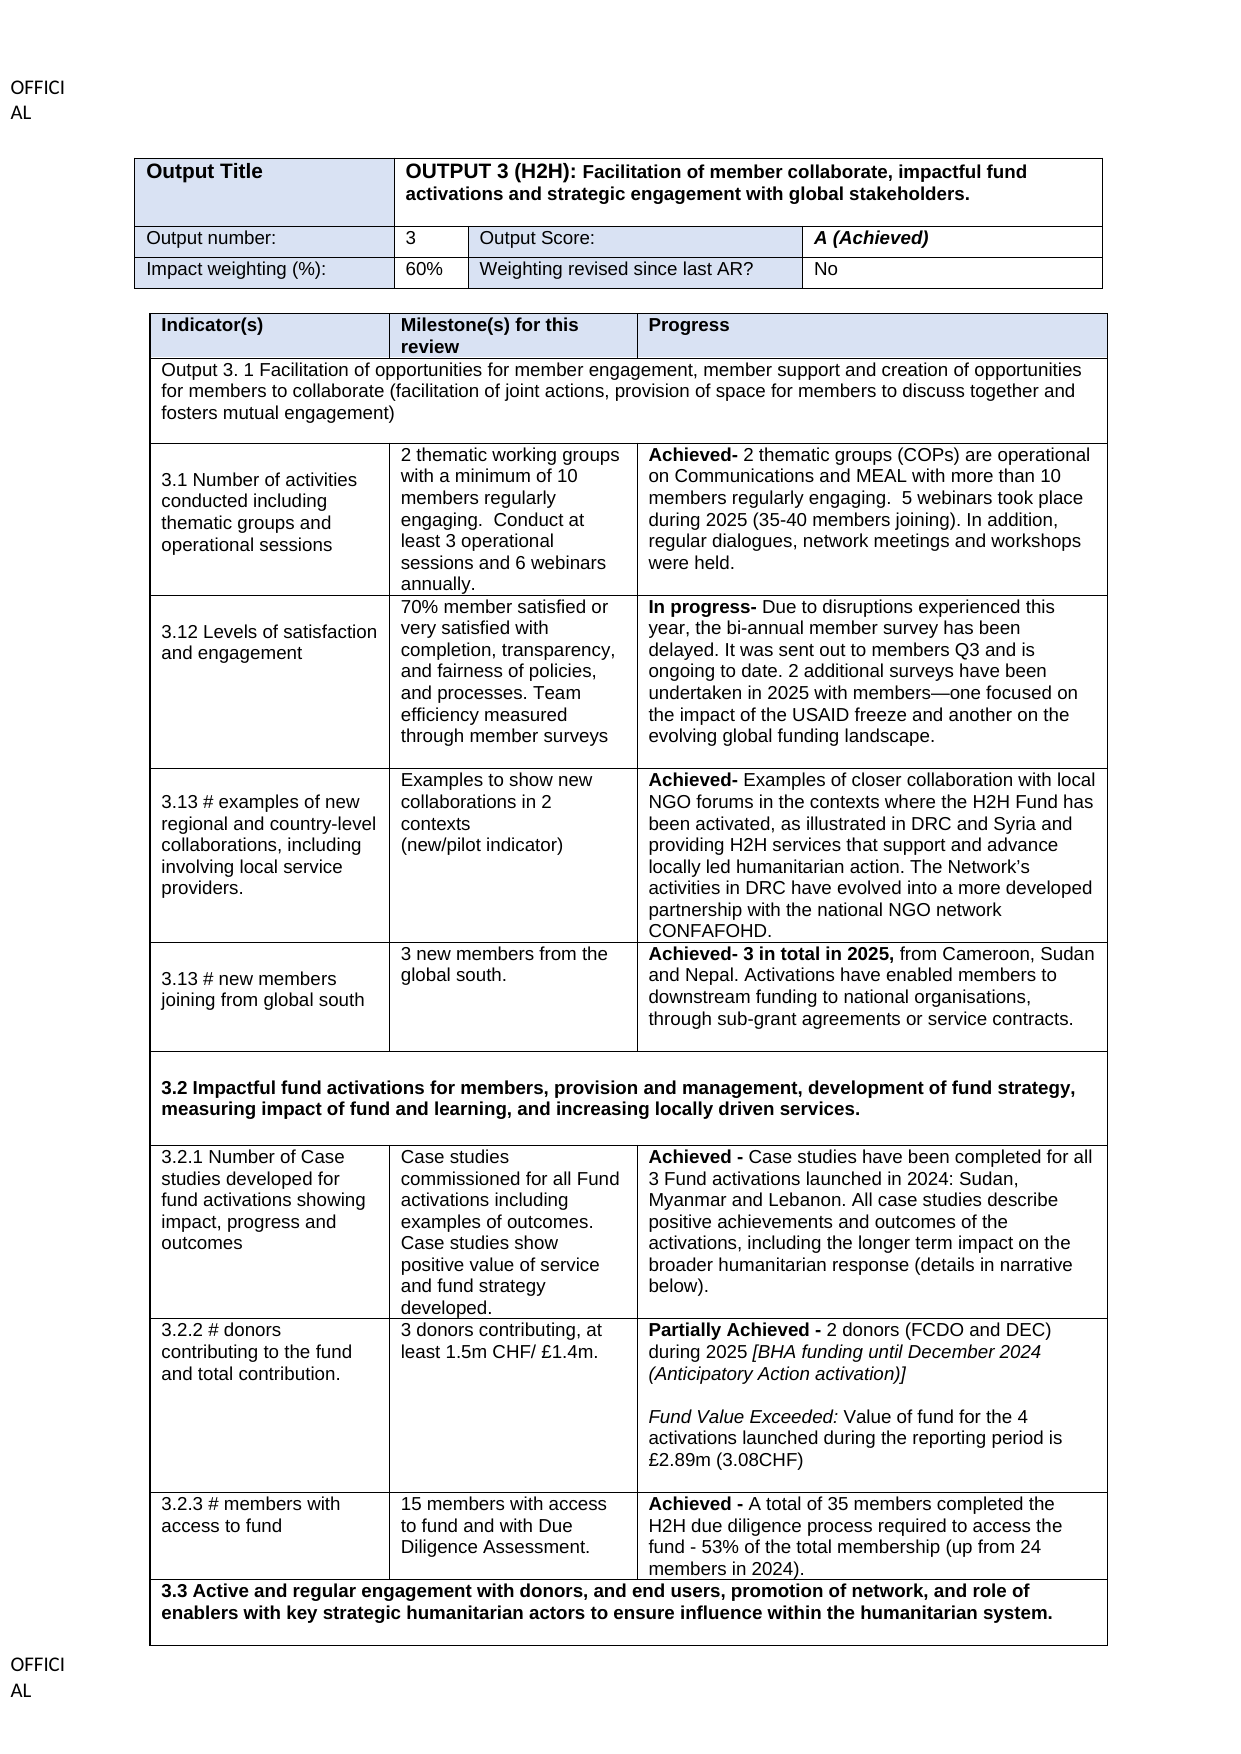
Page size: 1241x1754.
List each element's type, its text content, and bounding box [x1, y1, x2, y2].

table_header OUTPUT 3 (H2H): Facilitation of member collaborate, impactful fund activations and strategic engagement with global stakeholders. [395, 159, 1102, 226]
table_cell Achieved- 3 in total in 2025, from Cameroon, Sudan and Nepal. Activations have enabled members to downstream funding to national organisations, through sub-grant agreements or service contracts. [638, 943, 1107, 1051]
table_cell 3.13 # examples of new regional and country-level collaborations, including involving local service providers. [151, 769, 389, 942]
table_header Progress [638, 314, 1107, 357]
table_cell 3 [395, 227, 468, 257]
table_cell 3.12 Levels of satisfaction and engagement [151, 596, 389, 768]
table_cell Weighting revised since last AR? [469, 258, 802, 288]
table_cell 2 thematic working groups with a minimum of 10 members regularly engaging. Conduct at least 3 operational sessions and 6 webinars annually. [390, 444, 637, 594]
table_cell 3 new members from the global south. [390, 943, 637, 1051]
table_cell 3.3 Active and regular engagement with donors, and end users, promotion of network, and role of enablers with key strategic humanitarian actors to ensure influence within the humanitarian system. [151, 1580, 1107, 1645]
table_cell Achieved- 2 thematic groups (COPs) are operational on Communications and MEAL with more than 10 members regularly engaging. 5 webinars took place during 2025 (35-40 members joining). In addition, regular dialogues, network meetings and workshops were held. [638, 444, 1107, 594]
table_cell Achieved - Case studies have been completed for all 3 Fund activations launched in 2024: Sudan, Myanmar and Lebanon. All case studies describe positive achievements and outcomes of the activations, including the longer term impact on the broader humanitarian response (details in narrative below). [638, 1146, 1107, 1318]
table_header Milestone(s) for this review [390, 314, 637, 357]
table_cell Partially Achieved - 2 donors (FCDO and DEC) during 2025 [BHA funding until December 2024 (Anticipatory Action activation)] Fund Value Exceeded: Value of fund for the 4 activations launched during the reporting period is £2.89m (3.08CHF) [638, 1319, 1107, 1492]
table_cell 3.2.2 # donors contributing to the fund and total contribution. [151, 1319, 389, 1492]
table_cell 3.2.3 # members with access to fund [151, 1493, 389, 1579]
table_cell In progress- Due to disruptions experienced this year, the bi-annual member survey has been delayed. It was sent out to members Q3 and is ongoing to date. 2 additional surveys have been undertaken in 2025 with members—one focused on the impact of the USAID freeze and another on the evolving global funding landscape. [638, 596, 1107, 768]
table_cell Achieved- Examples of closer collaboration with local NGO forums in the contexts where the H2H Fund has been activated, as illustrated in DRC and Syria and providing H2H services that support and advance locally led humanitarian action. The Network’s activities in DRC have evolved into a more developed partnership with the national NGO network CONFAFOHD. [638, 769, 1107, 942]
table_cell 3.1 Number of activities conducted including thematic groups and operational sessions [151, 444, 389, 594]
table_cell Output number: [135, 227, 394, 257]
table_cell 3.13 # new members joining from global south [151, 943, 389, 1051]
table_cell 60% [395, 258, 468, 288]
table_cell Achieved - A total of 35 members completed the H2H due diligence process required to access the fund - 53% of the total membership (up from 24 members in 2024). [638, 1493, 1107, 1579]
table_cell Output 3. 1 Facilitation of opportunities for member engagement, member support and creation of opportunities for members to collaborate (facilitation of joint actions, provision of space for members to discuss together and fosters mutual engagement) [151, 359, 1107, 443]
table_cell 3.2 Impactful fund activations for members, provision and management, development of fund strategy, measuring impact of fund and learning, and increasing locally driven services. [151, 1052, 1107, 1145]
table_cell Impact weighting (%): [135, 258, 394, 288]
table_cell Case studies commissioned for all Fund activations including examples of outcomes. Case studies show positive value of service and fund strategy developed. [390, 1146, 637, 1318]
table_cell A (Achieved) [803, 227, 1102, 257]
table_header Indicator(s) [151, 314, 389, 357]
table_cell Output Score: [469, 227, 802, 257]
table_cell 3.2.1 Number of Case studies developed for fund activations showing impact, progress and outcomes [151, 1146, 389, 1318]
table_cell 3 donors contributing, at least 1.5m CHF/ £1.4m. [390, 1319, 637, 1492]
table_cell 70% member satisfied or very satisfied with completion, transparency, and fairness of policies, and processes. Team efficiency measured through member surveys [390, 596, 637, 768]
table_cell 15 members with access to fund and with Due Diligence Assessment. [390, 1493, 637, 1579]
table_cell No [803, 258, 1102, 288]
table_cell Examples to show new collaborations in 2 contexts (new/pilot indicator) [390, 769, 637, 942]
table_header Output Title [135, 159, 394, 226]
